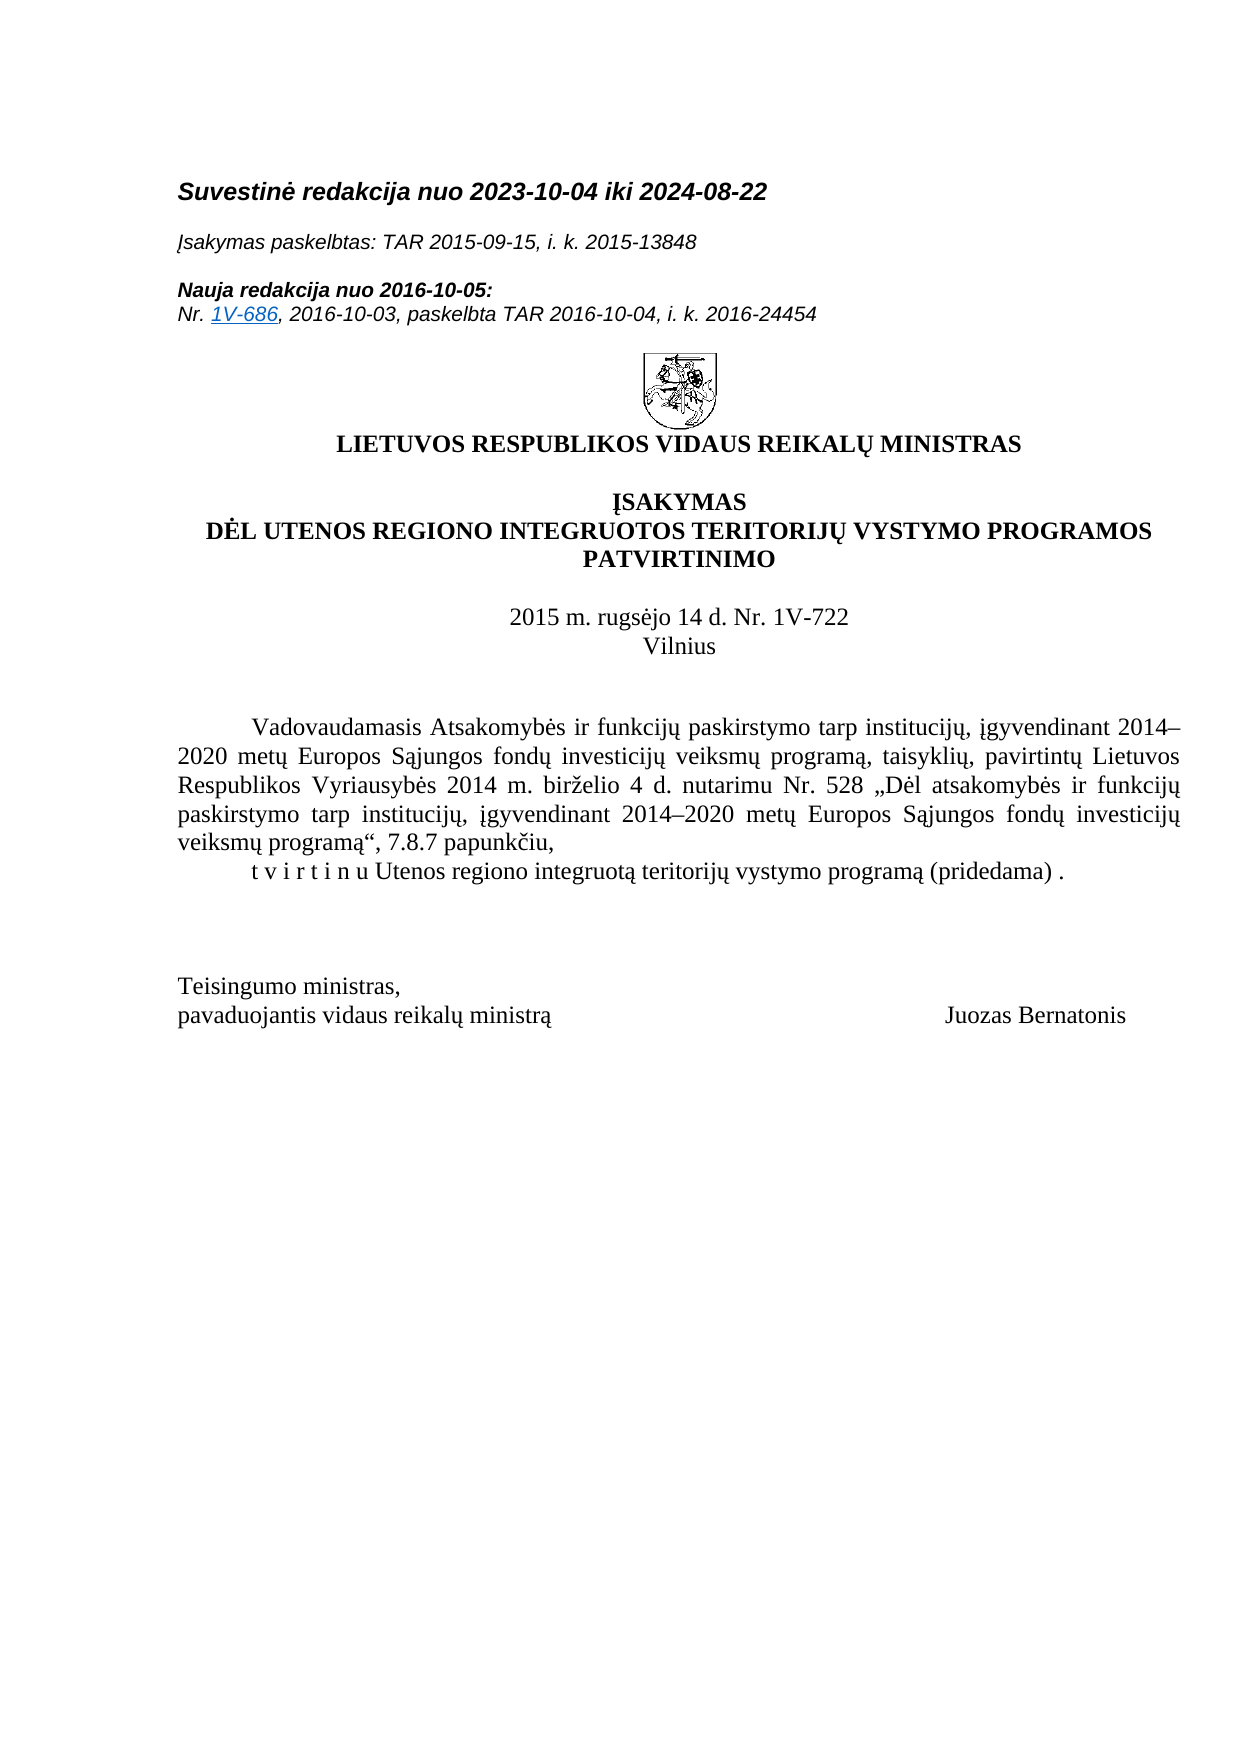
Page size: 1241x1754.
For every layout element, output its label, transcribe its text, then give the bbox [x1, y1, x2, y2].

text LIETUVOS RESPUBLIKOS VIDAUS REIKALŲ MINISTRAS [177, 429, 1181, 458]
text Teisingumo ministras, [177, 971, 1181, 1000]
text DĖL UTENOS REGIONO INTEGRUOTOS TERITORIJŲ VYSTYMO PROGRAMOS PATVIRTINIMO [177, 516, 1181, 573]
text t v i r t i n u Utenos regiono integruotą teritorijų vystymo programą (pridedama) . [177, 856, 1181, 885]
text Nauja redakcija nuo 2016-10-05: [177, 278, 1181, 302]
text Vilnius [177, 631, 1181, 659]
text Įsakymas paskelbtas: TAR 2015-09-15, i. k. 2015-13848 [177, 230, 1181, 254]
text 2015 m. rugsėjo 14 d. Nr. 1V-722 [177, 602, 1181, 631]
text ĮSAKYMAS [177, 487, 1181, 516]
text Vadovaudamasis Atsakomybės ir funkcijų paskirstymo tarp institucijų, įgyvendinant 2014–2020 metų Europos Sąjungos fondų investicijų veiksmų programą, taisyklių, pavirtintų Lietuvos Respublikos Vyriausybės 2014 m. birželio 4 d. nutarimu Nr. 528 „Dėl atsakomybės ir funkcijų paskirstymo tarp institucijų, įgyvendinant 2014–2020 metų Europos Sąjungos fondų investicijų veiksmų programą“, 7.8.7 papunkčiu, [177, 712, 1181, 856]
text Nr. 1V-686, 2016-10-03, paskelbta TAR 2016-10-04, i. k. 2016-24454 [177, 302, 1181, 326]
text pavaduojantis vidaus reikalų ministrą Juozas Bernatonis [177, 1000, 1181, 1029]
text Suvestinė redakcija nuo 2023-10-04 iki 2024-08-22 [177, 177, 1181, 206]
